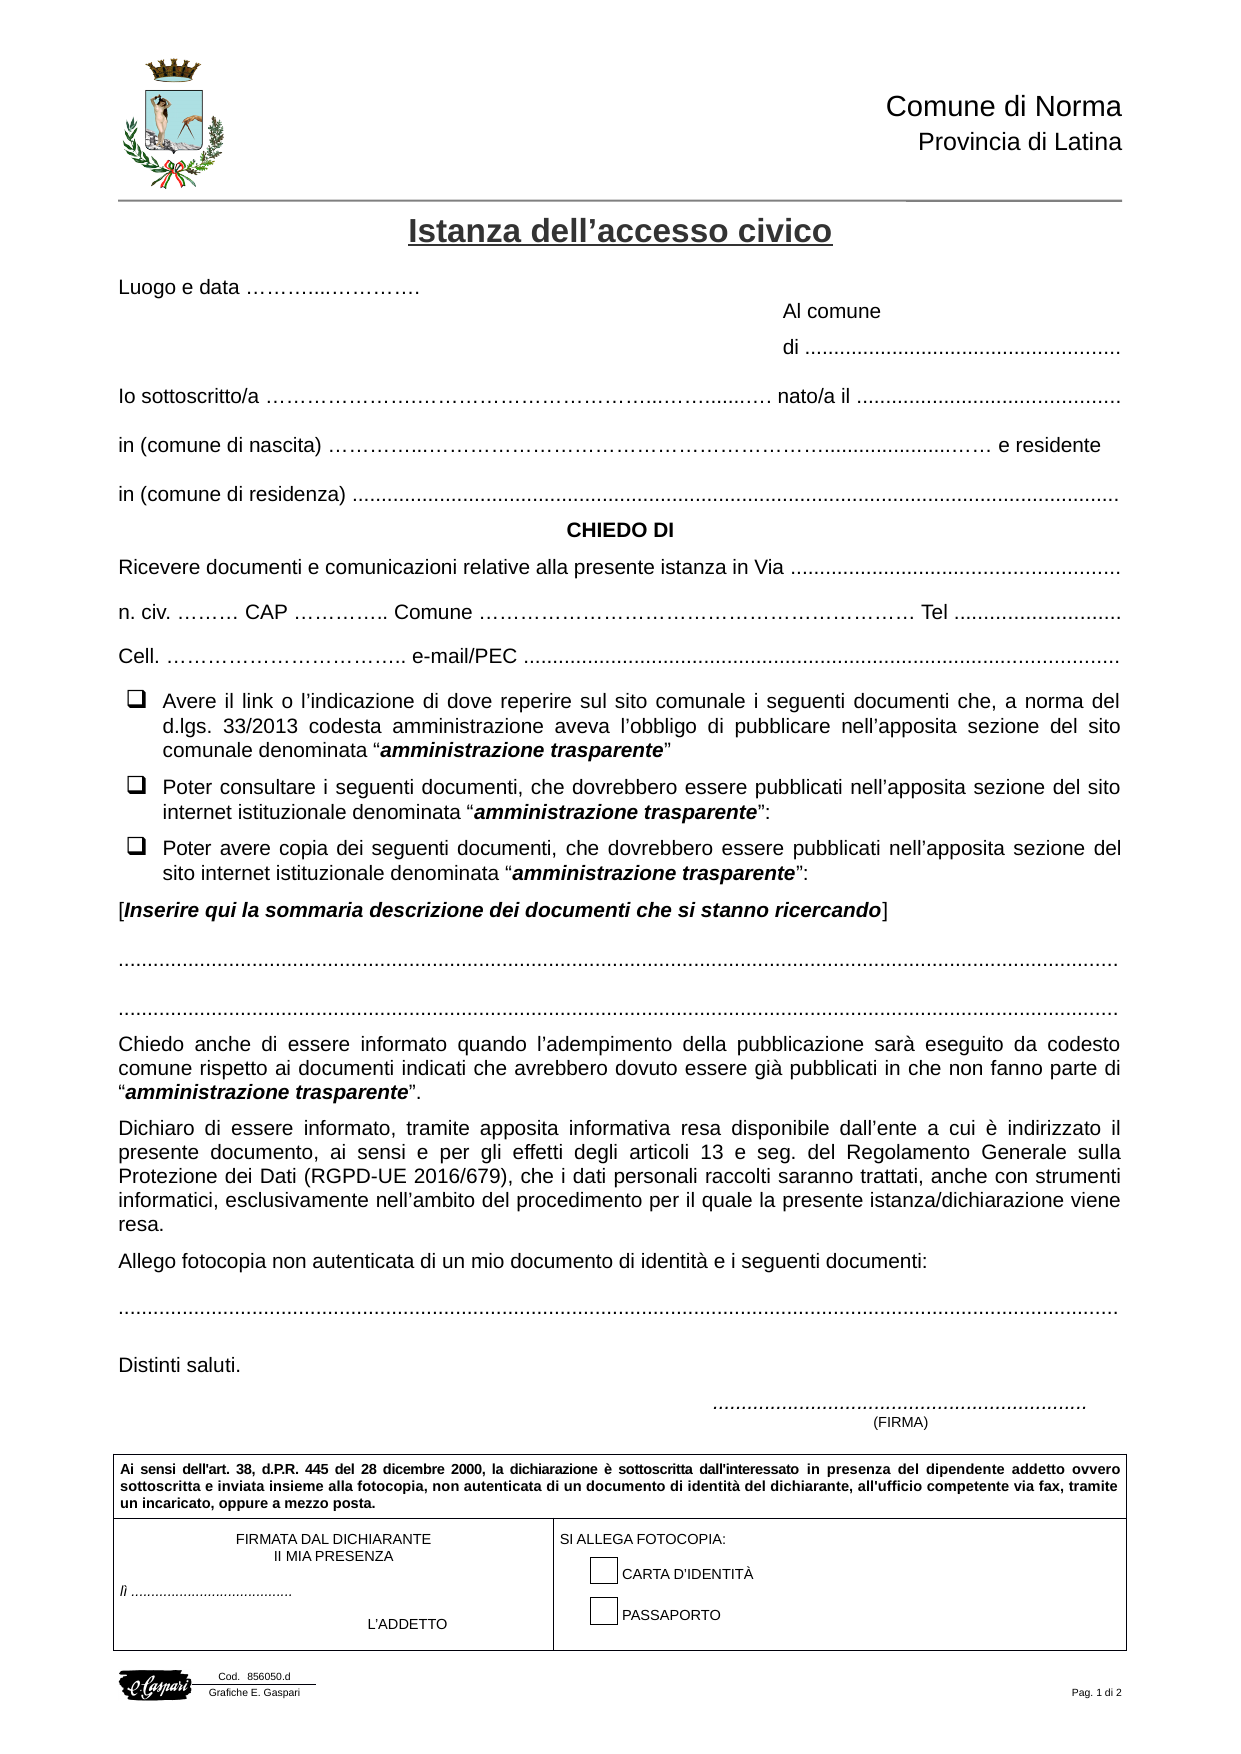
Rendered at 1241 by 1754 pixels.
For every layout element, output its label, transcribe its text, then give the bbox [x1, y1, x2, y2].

text Comune di Norma [224, 89, 1122, 122]
text Dichiaro di essere informato, tramite apposita informativa resa disponibile dall’ente a cui è indirizzato il presente documento, ai sensi e per gli effetti degli articoli 13 e seg. del Regolamento Generale sulla Protezione dei Dati (RGPD-UE 2016/679), che i dati personali raccolti saranno trattati, anche con strumenti informatici, esclusivamente nell’ambito del procedimento per il quale la presente istanza/dichiarazione viene resa. [118, 1116, 1122, 1236]
text Allego fotocopia non autenticata di un mio documento di identità e i seguenti documenti: [118, 1248, 1122, 1272]
list Poter avere copia dei seguenti documenti, che dovrebbero essere pubblicati nell’apposita sezione del sito internet istituzionale denominata “amministrazione trasparente”: [125, 836, 1122, 885]
picture [118, 1669, 192, 1701]
text Chiedo anche di essere informato quando l’adempimento della pubblicazione sarà eseguito da codesto comune rispetto ai documenti indicati che avrebbero dovuto essere già pubblicati in che non fanno parte di “amministrazione trasparente”. [118, 1032, 1122, 1104]
subtitle Istanza dell’accesso civico [118, 211, 1122, 249]
text (FIRMA) [679, 1413, 1122, 1430]
list Poter consultare i seguenti documenti, che dovrebbero essere pubblicati nell’apposita sezione del sito internet istituzionale denominata “amministrazione trasparente”: [125, 774, 1122, 823]
table_cell FIRMATA DAL DICHIARANTE II MIA PRESENZA lì ........................................ L’ADDETTO [114, 1519, 553, 1649]
text Io sottoscritto/a ………………….……………………………...…….......…. nato/a il [118, 384, 1122, 408]
picture [122, 58, 224, 189]
text in (comune di residenza) [118, 482, 1122, 506]
text [Inserire qui la sommaria descrizione dei documenti che si stanno ricercando] [118, 897, 1122, 921]
text n. civ. ……… CAP ………….. Comune ……………………………………………………… Tel [118, 599, 1122, 623]
text CHIEDO DI [118, 518, 1122, 542]
text in (comune di nascita) …………...…………………………………………………......................…… e residente [118, 433, 1122, 457]
text ................................................................. [679, 1389, 1122, 1413]
text Al comune [783, 298, 1122, 322]
text Ricevere documenti e comunicazioni relative alla presente istanza in Via [118, 555, 1122, 579]
text Cell. …………………………….. e-mail/PEC [118, 644, 1122, 668]
list Avere il link o l’indicazione di dove reperire sul sito comunale i seguenti documenti che, a norma del d.lgs. 33/2013 codesta amministrazione aveva l’obbligo di pubblicare nell’apposita sezione del sito comunale denominata “amministrazione trasparente” [125, 689, 1122, 762]
text Distinti saluti. [118, 1353, 1122, 1377]
text di [783, 335, 1122, 359]
table_cell SI ALLEGA FOTOCOPIA: CARTA D’IDENTITÀ PASSAPORTO [554, 1519, 1126, 1649]
text Luogo e data ………....…………. [118, 274, 1122, 298]
table_header Ai sensi dell'art. 38, d.P.R. 445 del 28 dicembre 2000, la dichiarazione è sottoscritta dall'interessato in presenza del dipendente addetto ovvero sottoscritta e inviata insieme alla fotocopia, non autenticata di un documento di identità del dichiarante, all'ufficio competente via fax, tramite un incaricato, oppure a mezzo posta. [114, 1455, 1126, 1517]
text Provincia di Latina [224, 127, 1122, 156]
